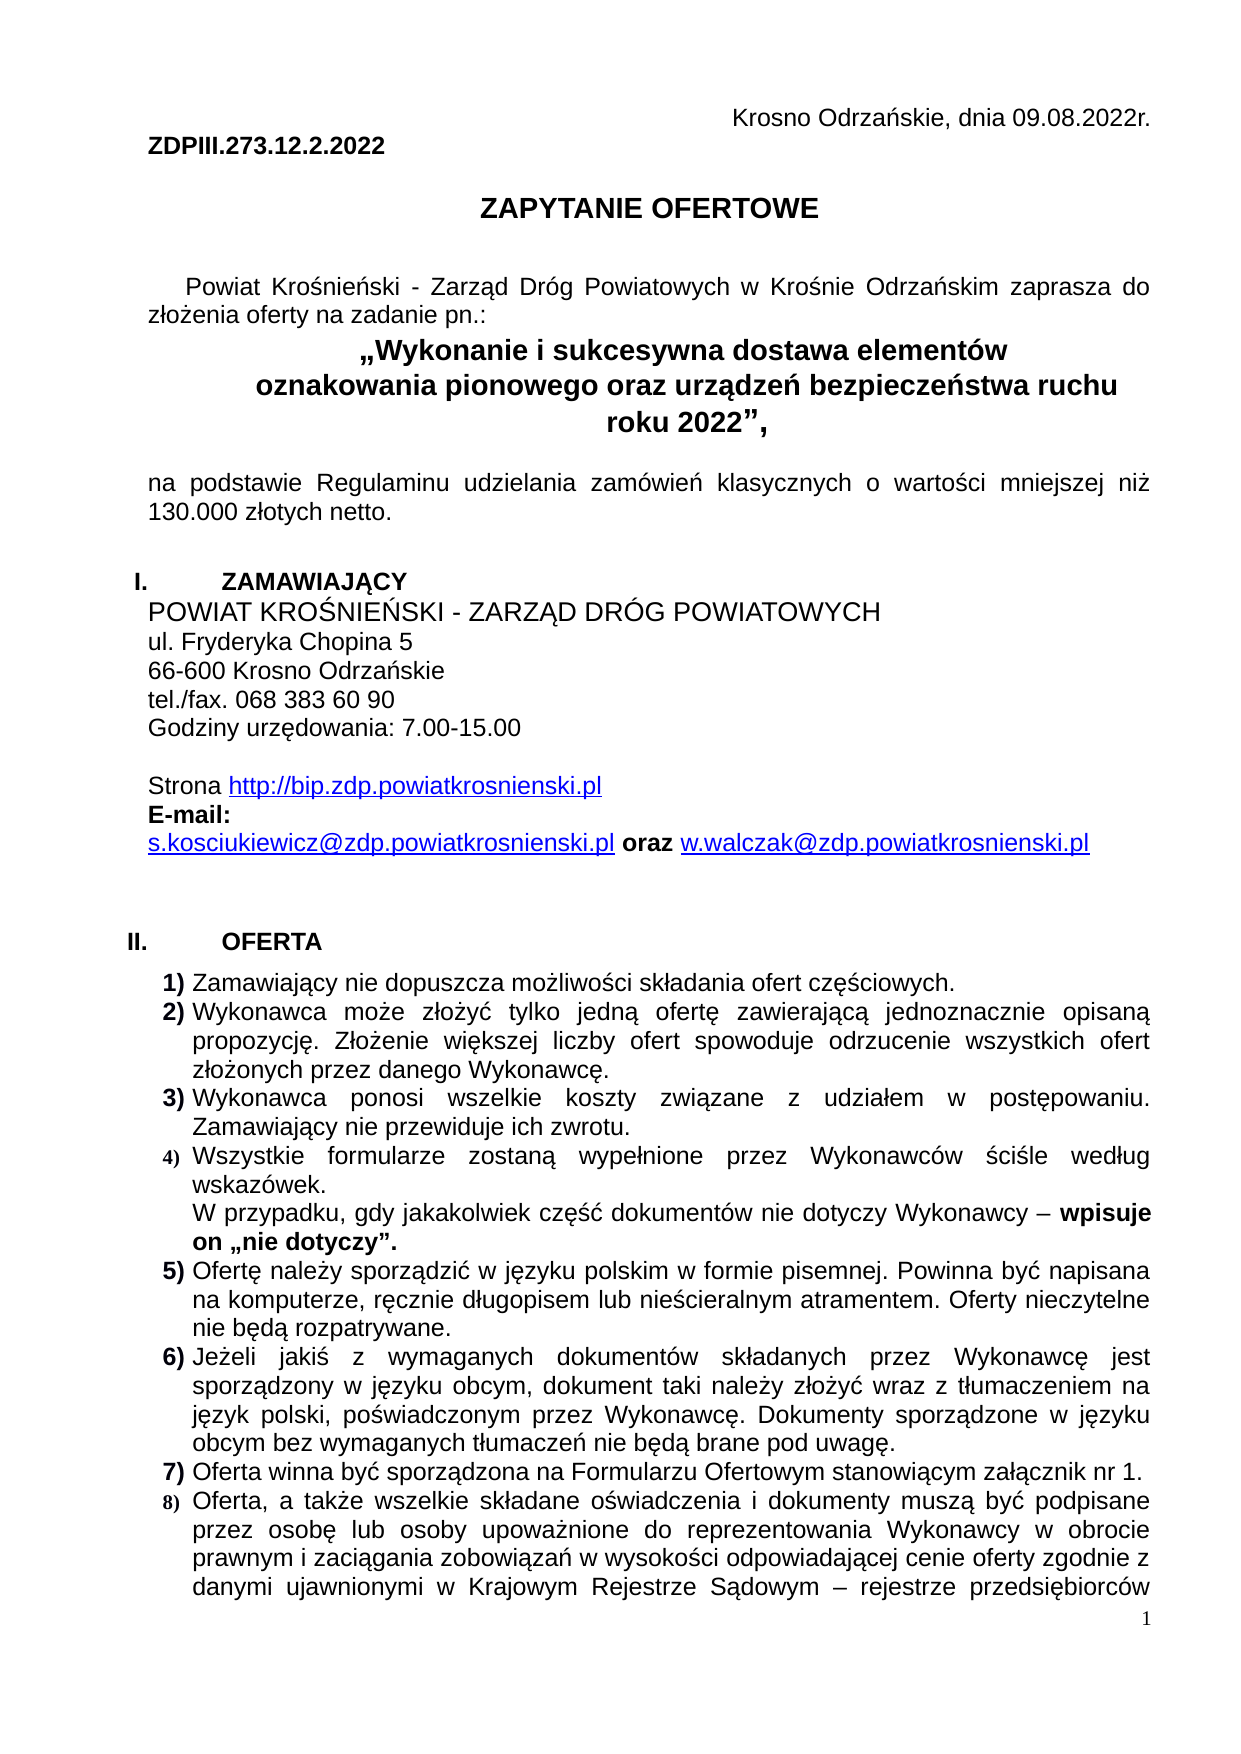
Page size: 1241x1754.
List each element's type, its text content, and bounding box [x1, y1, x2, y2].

text Strona http://bip.zdp.powiatkrosnienski.pl [148, 771, 1152, 799]
list Wszystkie formularze zostaną wypełnione przez Wykonawców ściśle według wskazówek. W przypadku, gdy jakakolwiek część dokumentów nie dotyczy Wykonawcy – wpisuje on „nie dotyczy”. [162, 1141, 1152, 1256]
text ul. Fryderyka Chopina 5 [148, 627, 1152, 656]
text E-mail: [148, 799, 1152, 828]
text Godziny urzędowania: 7.00-15.00 [148, 713, 1152, 742]
text tel./fax. 068 383 60 90 [148, 684, 1152, 713]
list Ofertę należy sporządzić w języku polskim w formie pisemnej. Powinna być napisana na komputerze, ręcznie długopisem lub nieścieralnym atramentem. Oferty nieczytelne nie będą rozpatrywane. [162, 1256, 1152, 1342]
text ZDPIII.273.12.2.2022 [148, 131, 1152, 160]
text POWIAT KROŚNIEŃSKI - ZARZĄD DRÓG POWIATOWYCH [148, 596, 1152, 627]
list Oferta winna być sporządzona na Formularzu Ofertowym stanowiącym załącznik nr 1. [162, 1457, 1152, 1486]
list Zamawiający nie dopuszcza możliwości składania ofert częściowych. [162, 968, 1152, 997]
text Powiat Krośnieński - Zarząd Dróg Powiatowych w Krośnie Odrzańskim zaprasza do złożenia oferty na zadanie pn.: [148, 272, 1152, 329]
list OFERTA [148, 927, 1152, 956]
text „Wykonanie i sukcesywna dostawa elementów oznakowania pionowego oraz urządzeń bezpieczeństwa ruchu roku 2022”, [223, 329, 1152, 439]
list Jeżeli jakiś z wymaganych dokumentów składanych przez Wykonawcę jest sporządzony w języku obcym, dokument taki należy złożyć wraz z tłumaczeniem na język polski, poświadczonym przez Wykonawcę. Dokumenty sporządzone w języku obcym bez wymaganych tłumaczeń nie będą brane pod uwagę. [162, 1342, 1152, 1457]
text na podstawie Regulaminu udzielania zamówień klasycznych o wartości mniejszej niż 130.000 złotych netto. [148, 468, 1152, 526]
text Krosno Odrzańskie, dnia 09.08.2022r. [148, 102, 1152, 131]
text ZAPYTANIE OFERTOWE [148, 191, 1152, 225]
text 66-600 Krosno Odrzańskie [148, 656, 1152, 684]
list Wykonawca ponosi wszelkie koszty związane z udziałem w postępowaniu. Zamawiający nie przewiduje ich zwrotu. [162, 1083, 1152, 1141]
list Oferta, a także wszelkie składane oświadczenia i dokumenty muszą być podpisane przez osobę lub osoby upoważnione do reprezentowania Wykonawcy w obrocie prawnym i zaciągania zobowiązań w wysokości odpowiadającej cenie oferty zgodnie z danymi ujawnionymi w Krajowym Rejestrze Sądowym – rejestrze przedsiębiorców [162, 1486, 1152, 1601]
list Wykonawca może złożyć tylko jedną ofertę zawierającą jednoznacznie opisaną propozycję. Złożenie większej liczby ofert spowoduje odrzucenie wszystkich ofert złożonych przez danego Wykonawcę. [162, 997, 1152, 1083]
list ZAMAWIAJĄCY [148, 567, 1152, 596]
text s.kosciukiewicz@zdp.powiatkrosnienski.pl oraz w.walczak@zdp.powiatkrosnienski.pl [148, 828, 1152, 857]
